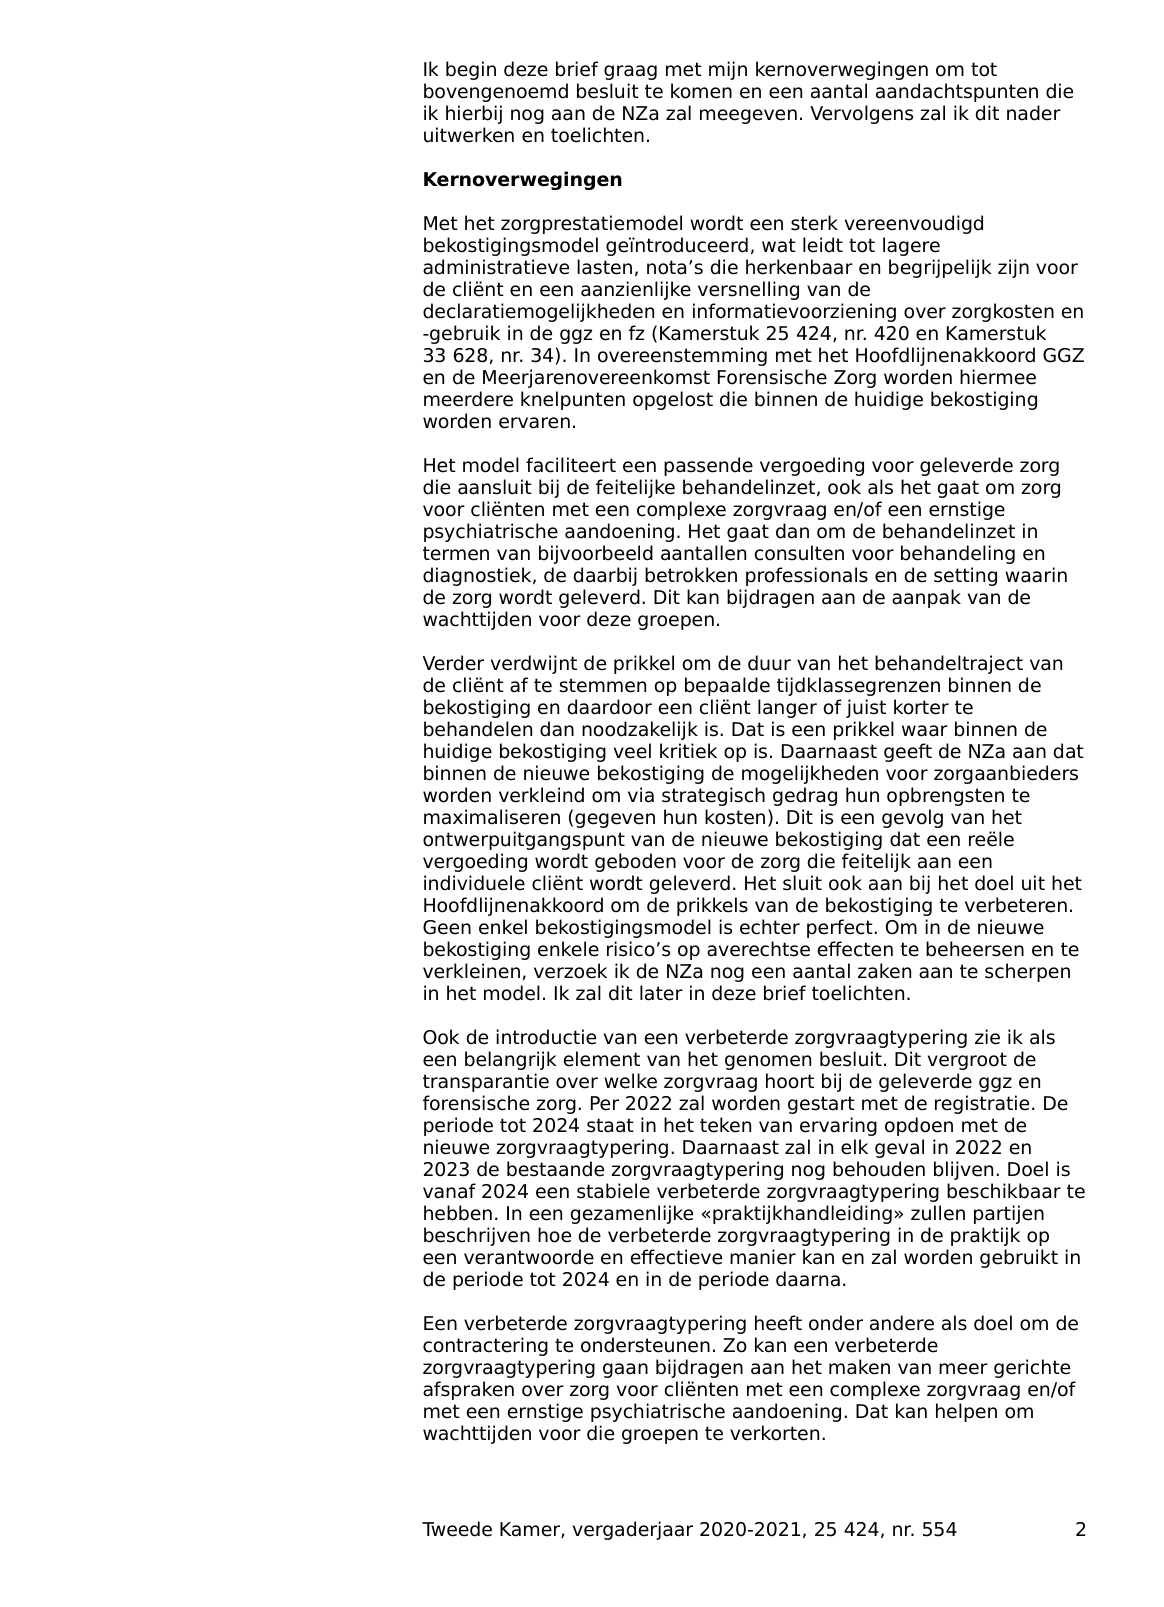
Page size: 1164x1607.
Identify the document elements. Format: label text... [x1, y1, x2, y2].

text Verder verdwijnt de prikkel om de duur van het behandeltraject van de cliënt af te stemmen op bepaalde tijdklassegrenzen binnen de bekostiging en daardoor een cliënt langer of juist korter te behandelen dan noodzakelijk is. Dat is een prikkel waar binnen de huidige bekostiging veel kritiek op is. Daarnaast geeft de NZa aan dat binnen de nieuwe bekostiging de mogelijkheden voor zorgaanbieders worden verkleind om via strategisch gedrag hun opbrengsten te maximaliseren (gegeven hun kosten). Dit is een gevolg van het ontwerpuitgangspunt van de nieuwe bekostiging dat een reële vergoeding wordt geboden voor de zorg die feitelijk aan een individuele cliënt wordt geleverd. Het sluit ook aan bij het doel uit het Hoofdlijnenakkoord om de prikkels van de bekostiging te verbeteren. Geen enkel bekostigingsmodel is echter perfect. Om in de nieuwe bekostiging enkele risico’s op averechtse effecten te beheersen en te verkleinen, verzoek ik de NZa nog een aantal zaken aan te scherpen in het model. Ik zal dit later in deze brief toelichten. [422, 653, 1087, 1005]
text Een verbeterde zorgvraagtypering heeft onder andere als doel om de contractering te ondersteunen. Zo kan een verbeterde zorgvraagtypering gaan bijdragen aan het maken van meer gerichte afspraken over zorg voor cliënten met een complexe zorgvraag en/of met een ernstige psychiatrische aandoening. Dat kan helpen om wachttijden voor die groepen te verkorten. [422, 1313, 1087, 1445]
text Ik begin deze brief graag met mijn kernoverwegingen om tot bovengenoemd besluit te komen en een aantal aandachtspunten die ik hierbij nog aan de NZa zal meegeven. Vervolgens zal ik dit nader uitwerken en toelichten. [422, 59, 1087, 147]
text Het model faciliteert een passende vergoeding voor geleverde zorg die aansluit bij de feitelijke behandelinzet, ook als het gaat om zorg voor cliënten met een complexe zorgvraag en/of een ernstige psychiatrische aandoening. Het gaat dan om de behandelinzet in termen van bijvoorbeeld aantallen consulten voor behandeling en diagnostiek, de daarbij betrokken professionals en de setting waarin de zorg wordt geleverd. Dit kan bijdragen aan de aanpak van de wachttijden voor deze groepen. [422, 455, 1087, 631]
text Ook de introductie van een verbeterde zorgvraagtypering zie ik als een belangrijk element van het genomen besluit. Dit vergroot de transparantie over welke zorgvraag hoort bij de geleverde ggz en forensische zorg. Per 2022 zal worden gestart met de registratie. De periode tot 2024 staat in het teken van ervaring opdoen met de nieuwe zorgvraagtypering. Daarnaast zal in elk geval in 2022 en 2023 de bestaande zorgvraagtypering nog behouden blijven. Doel is vanaf 2024 een stabiele verbeterde zorgvraagtypering beschikbaar te hebben. In een gezamenlijke «praktijkhandleiding» zullen partijen beschrijven hoe de verbeterde zorgvraagtypering in de praktijk op een verantwoorde en effectieve manier kan en zal worden gebruikt in de periode tot 2024 en in de periode daarna. [422, 1027, 1087, 1291]
subtitle Kernoverwegingen [422, 169, 1087, 191]
text Met het zorgprestatiemodel wordt een sterk vereenvoudigd bekostigingsmodel geïntroduceerd, wat leidt tot lagere administratieve lasten, nota’s die herkenbaar en begrijpelijk zijn voor de cliënt en een aanzienlijke versnelling van de declaratiemogelijkheden en informatievoorziening over zorgkosten en -gebruik in de ggz en fz (Kamerstuk 25 424, nr. 420 en Kamerstuk 33 628, nr. 34). In overeenstemming met het Hoofdlijnenakkoord GGZ en de Meerjarenovereenkomst Forensische Zorg worden hiermee meerdere knelpunten opgelost die binnen de huidige bekostiging worden ervaren. [422, 213, 1087, 433]
